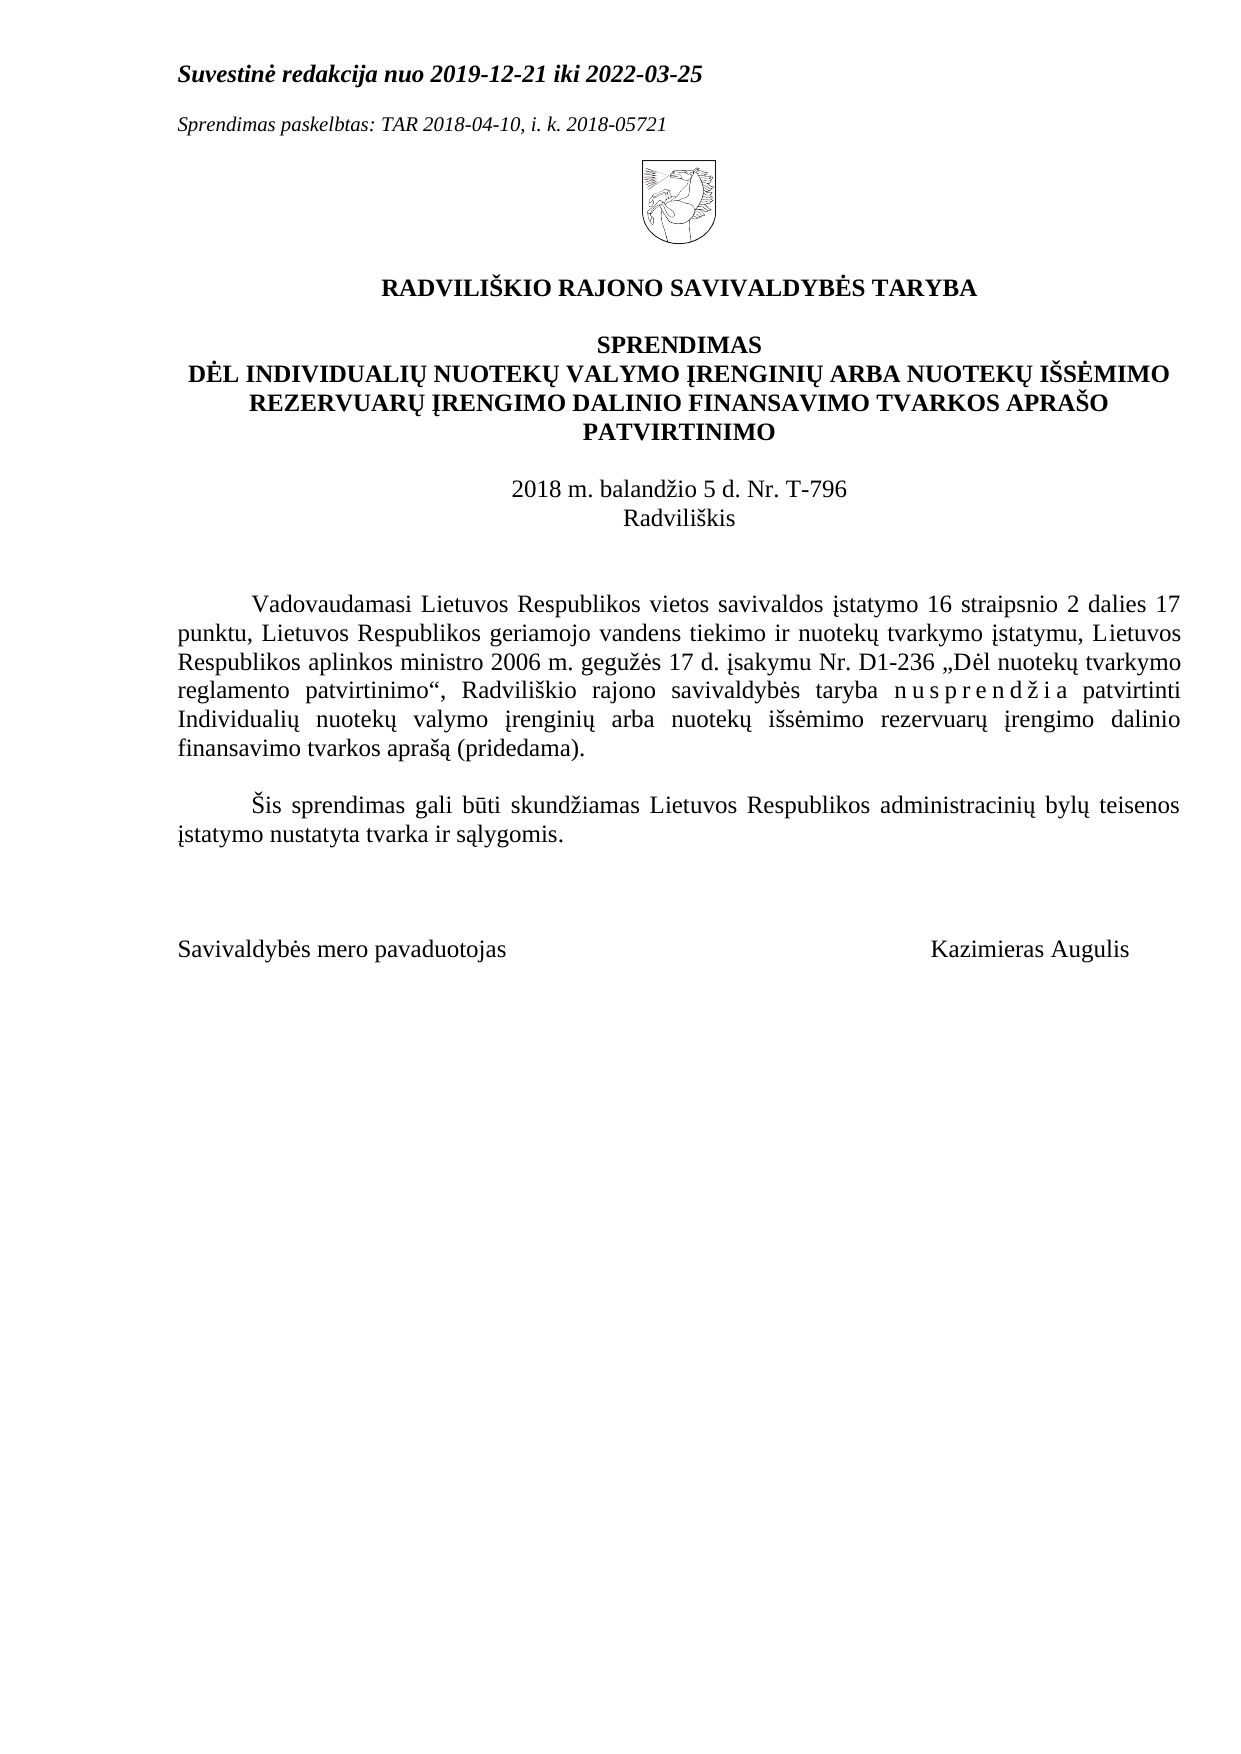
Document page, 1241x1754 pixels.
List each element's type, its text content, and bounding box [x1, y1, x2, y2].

text DĖL individualiŲ nuotekų valymo įrenginiŲ ARBA NUOTEKŲ IŠSĖMIMO REZERVUARŲ ĮRENGIMO DALINIO FINANSAVIMO TVARKOS aprašO PATVIRTINIMO [177, 359, 1181, 446]
text SPRENDIMAS [177, 331, 1181, 359]
text Savivaldybės mero pavaduotojas Kazimieras Augulis [177, 934, 1181, 963]
text Šis sprendimas gali būti skundžiamas Lietuvos Respublikos administracinių bylų teisenos įstatymo nustatyta tvarka ir sąlygomis. [177, 791, 1181, 848]
text 2018 m. balandžio 5 d. Nr. T-796 [177, 474, 1181, 503]
text Sprendimas paskelbtas: TAR 2018-04-10, i. k. 2018-05721 [177, 112, 1181, 136]
text Suvestinė redakcija nuo 2019-12-21 iki 2022-03-25 [177, 59, 1181, 88]
text RADVILIŠKIO RAJONO SAVIVALDYBĖS TARYBA [177, 273, 1181, 302]
text Radviliškis [177, 503, 1181, 532]
text Vadovaudamasi Lietuvos Respublikos vietos savivaldos įstatymo 16 straipsnio 2 dalies 17 punktu, Lietuvos Respublikos geriamojo vandens tiekimo ir nuotekų tvarkymo įstatymu, Lietuvos Respublikos aplinkos ministro 2006 m. gegužės 17 d. įsakymu Nr. D1-236 „Dėl nuotekų tvarkymo reglamento patvirtinimo“, Radviliškio rajono savivaldybės taryba nusprendžia patvirtinti Individualių nuotekų valymo įrenginių arba nuotekų išsėmimo rezervuarų įrengimo dalinio finansavimo tvarkos aprašą (pridedama). [177, 589, 1181, 762]
